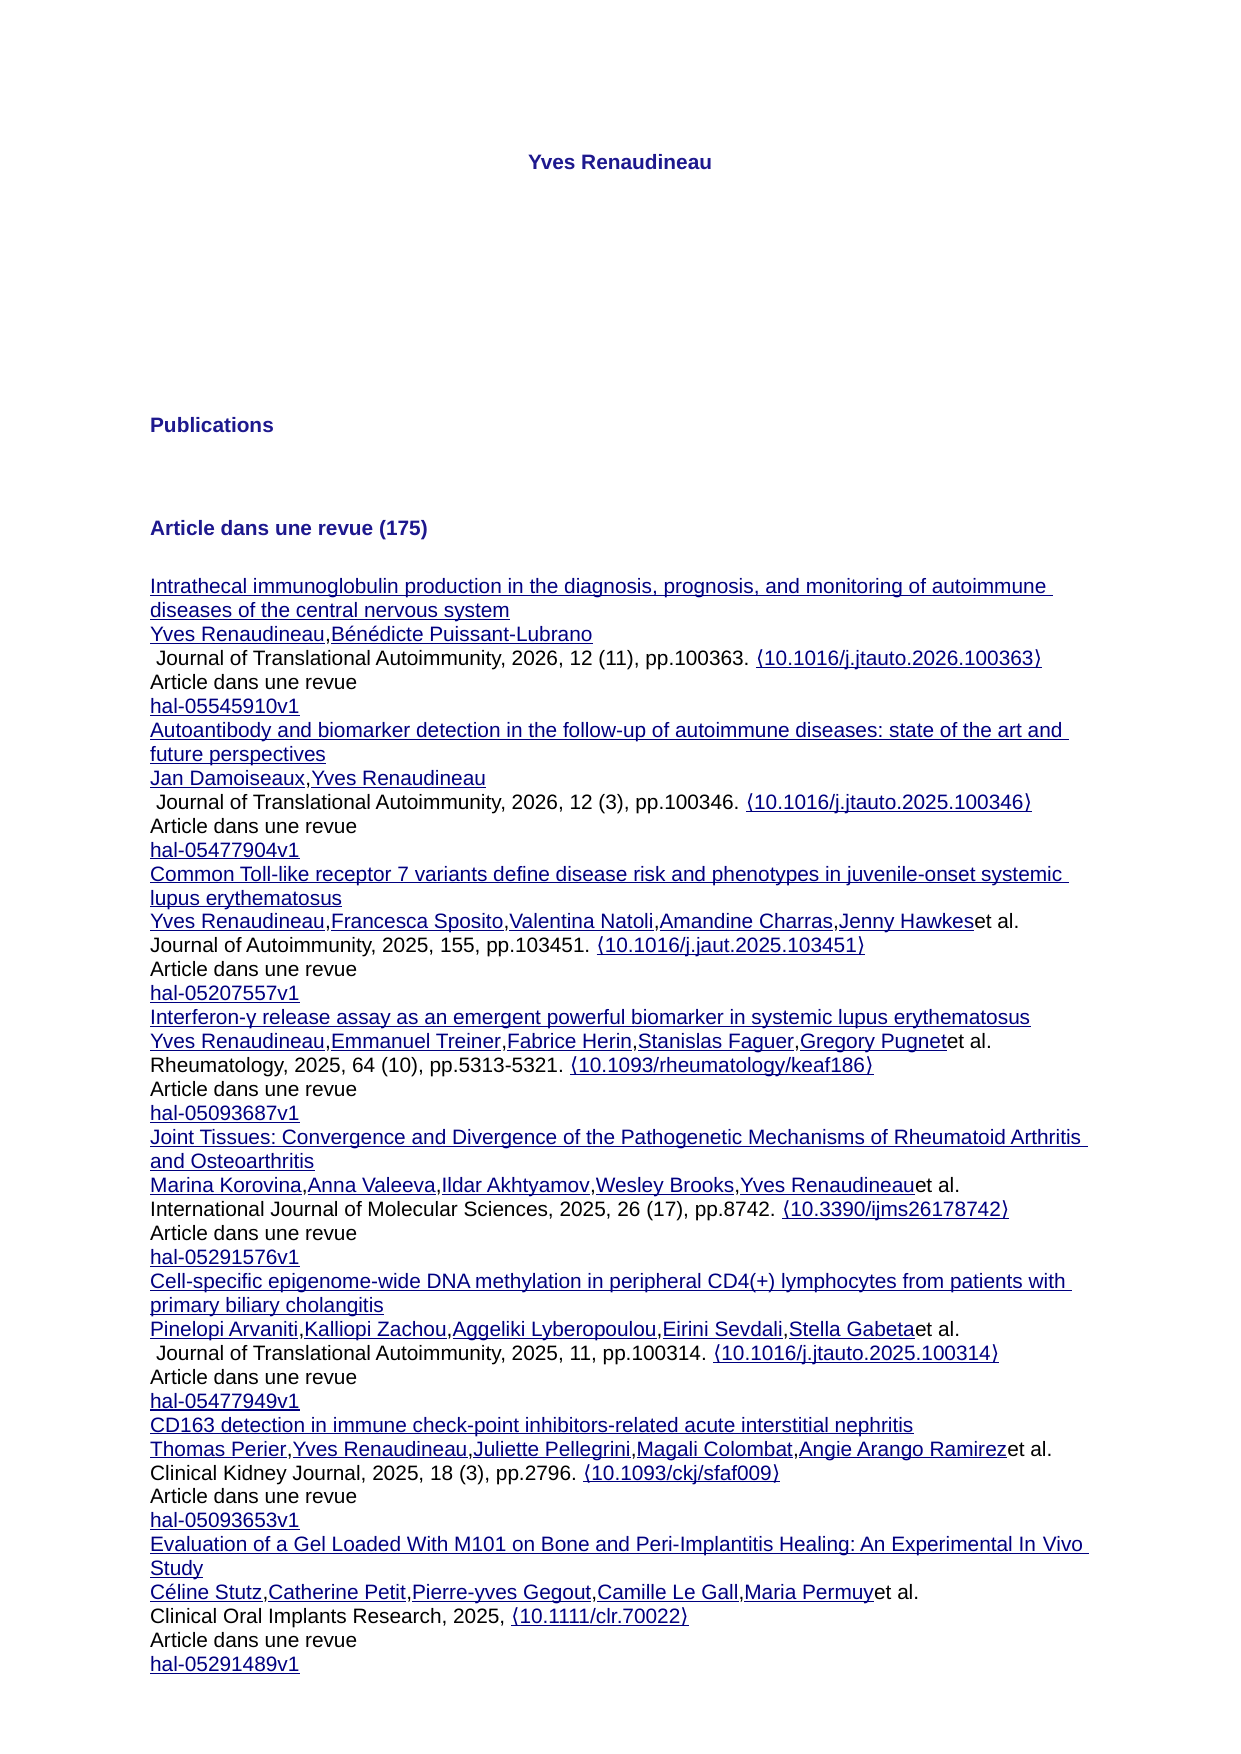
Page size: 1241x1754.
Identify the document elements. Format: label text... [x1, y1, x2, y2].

table_cell Cell-specific epigenome-wide DNA methylation in peripheral CD4(+) lymphocytes from patients with primary biliary cholangitis Pinelopi Arvaniti,Kalliopi Zachou,Aggeliki Lyberopoulou,Eirini Sevdali,Stella Gabetaet al. Journal of Translational Autoimmunity, 2025, 11, pp.100314. ⟨10.1016/j.jtauto.2025.100314⟩ Article dans une revue hal-05477949v1 [150, 1269, 1090, 1412]
table_cell Evaluation of a Gel Loaded With M101 on Bone and Peri‐Implantitis Healing: An Experimental In Vivo Study Céline Stutz,Catherine Petit,Pierre-yves Gegout,Camille Le Gall,Maria Permuyet al. Clinical Oral Implants Research, 2025, ⟨10.1111/clr.70022⟩ Article dans une revue hal-05291489v1 [150, 1532, 1090, 1676]
table_cell Autoantibody and biomarker detection in the follow-up of autoimmune diseases: state of the art and future perspectives Jan Damoiseaux,Yves Renaudineau Journal of Translational Autoimmunity, 2026, 12 (3), pp.100346. ⟨10.1016/j.jtauto.2025.100346⟩ Article dans une revue hal-05477904v1 [150, 718, 1090, 861]
table_cell Interferon-γ release assay as an emergent powerful biomarker in systemic lupus erythematosus Yves Renaudineau,Emmanuel Treiner,Fabrice Herin,Stanislas Faguer,Gregory Pugnetet al. Rheumatology, 2025, 64 (10), pp.5313-5321. ⟨10.1093/rheumatology/keaf186⟩ Article dans une revue hal-05093687v1 [150, 1005, 1090, 1125]
table_header Intrathecal immunoglobulin production in the diagnosis, prognosis, and monitoring of autoimmune diseases of the central nervous system Yves Renaudineau,Bénédicte Puissant-Lubrano Journal of Translational Autoimmunity, 2026, 12 (11), pp.100363. ⟨10.1016/j.jtauto.2026.100363⟩ Article dans une revue hal-05545910v1 [150, 574, 1090, 718]
subtitle Yves Renaudineau [150, 150, 1090, 174]
subtitle Article dans une revue (175) [150, 516, 1090, 539]
table_cell Common Toll-like receptor 7 variants define disease risk and phenotypes in juvenile-onset systemic lupus erythematosus Yves Renaudineau,Francesca Sposito,Valentina Natoli,Amandine Charras,Jenny Hawkeset al. Journal of Autoimmunity, 2025, 155, pp.103451. ⟨10.1016/j.jaut.2025.103451⟩ Article dans une revue hal-05207557v1 [150, 861, 1090, 1005]
subtitle Publications [150, 412, 1090, 436]
table_cell Joint Tissues: Convergence and Divergence of the Pathogenetic Mechanisms of Rheumatoid Arthritis and Osteoarthritis Marina Korovina,Anna Valeeva,Ildar Akhtyamov,Wesley Brooks,Yves Renaudineauet al. International Journal of Molecular Sciences, 2025, 26 (17), pp.8742. ⟨10.3390/ijms26178742⟩ Article dans une revue hal-05291576v1 [150, 1125, 1090, 1269]
table_cell CD163 detection in immune check-point inhibitors-related acute interstitial nephritis Thomas Perier,Yves Renaudineau,Juliette Pellegrini,Magali Colombat,Angie Arango Ramirezet al. Clinical Kidney Journal, 2025, 18 (3), pp.2796. ⟨10.1093/ckj/sfaf009⟩ Article dans une revue hal-05093653v1 [150, 1413, 1090, 1532]
